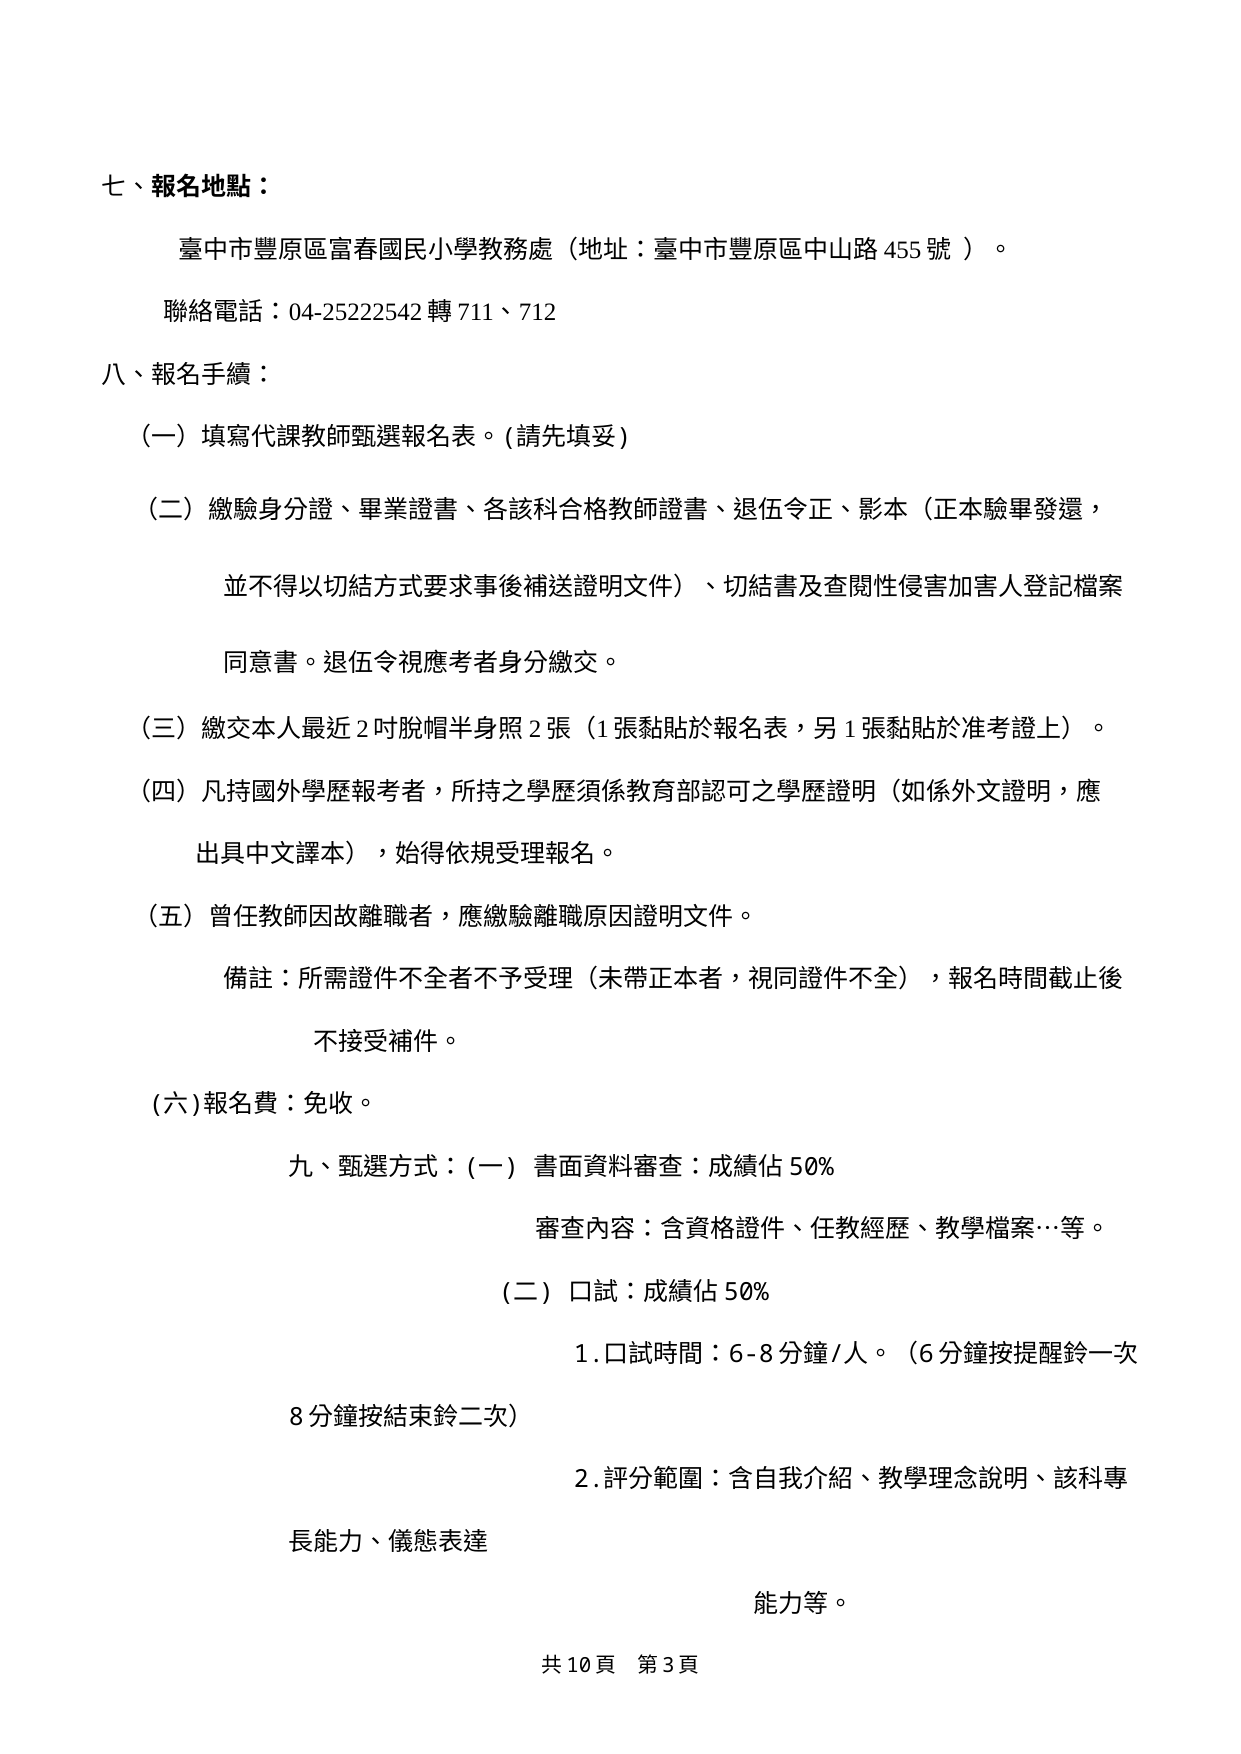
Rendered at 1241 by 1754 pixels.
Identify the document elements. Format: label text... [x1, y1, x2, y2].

text 2.評分範圍：含自我介紹、教學理念說明、該科專長能力、儀態表達 [289, 1435, 1152, 1560]
text 八、報名手續： [89, 331, 1152, 393]
text 九、甄選方式：(一) 書面資料審查：成績佔50% [289, 1122, 1152, 1185]
text 不接受補件。 [89, 997, 1152, 1060]
text （一）填寫代課教師甄選報名表。(請先填妥) [89, 393, 1152, 456]
text 同意書。退伍令視應考者身分繳交。 [89, 619, 1152, 681]
text 備註：所需證件不全者不予受理（未帶正本者，視同證件不全），報名時間截止後 [89, 935, 1152, 997]
text 1.口試時間：6-8分鐘/人。（6分鐘按提醒鈴一次 8分鐘按結束鈴二次） [289, 1310, 1152, 1435]
text 審查內容：含資格證件、任教經歷、教學檔案…等。 [289, 1185, 1152, 1247]
text （四）凡持國外學歷報考者，所持之學歷須係教育部認可之學歷證明（如係外文證明，應 [89, 747, 1152, 810]
text （三）繳交本人最近2吋脫帽半身照2張（1張黏貼於報名表，另1張黏貼於准考證上）。 [89, 685, 1152, 747]
text (六)報名費：免收。 [89, 1060, 1152, 1122]
text （二）繳驗身分證、畢業證書、各該科合格教師證書、退伍令正、影本（正本驗畢發還， [89, 466, 1152, 528]
text 臺中市豐原區富春國民小學教務處（地址：臺中市豐原區中山路455號 ）。 [89, 206, 1152, 268]
text （五）曾任教師因故離職者，應繳驗離職原因證明文件。 [89, 872, 1152, 935]
text 並不得以切結方式要求事後補送證明文件）、切結書及查閱性侵害加害人登記檔案 [89, 542, 1152, 605]
text 聯絡電話：04-25222542轉711、712 [89, 268, 1152, 331]
text 七、報名地點： [89, 143, 1152, 206]
text 出具中文譯本），始得依規受理報名。 [89, 810, 1152, 872]
text 能力等。 [289, 1560, 1152, 1622]
text (二) 口試：成績佔50% [289, 1247, 1152, 1310]
